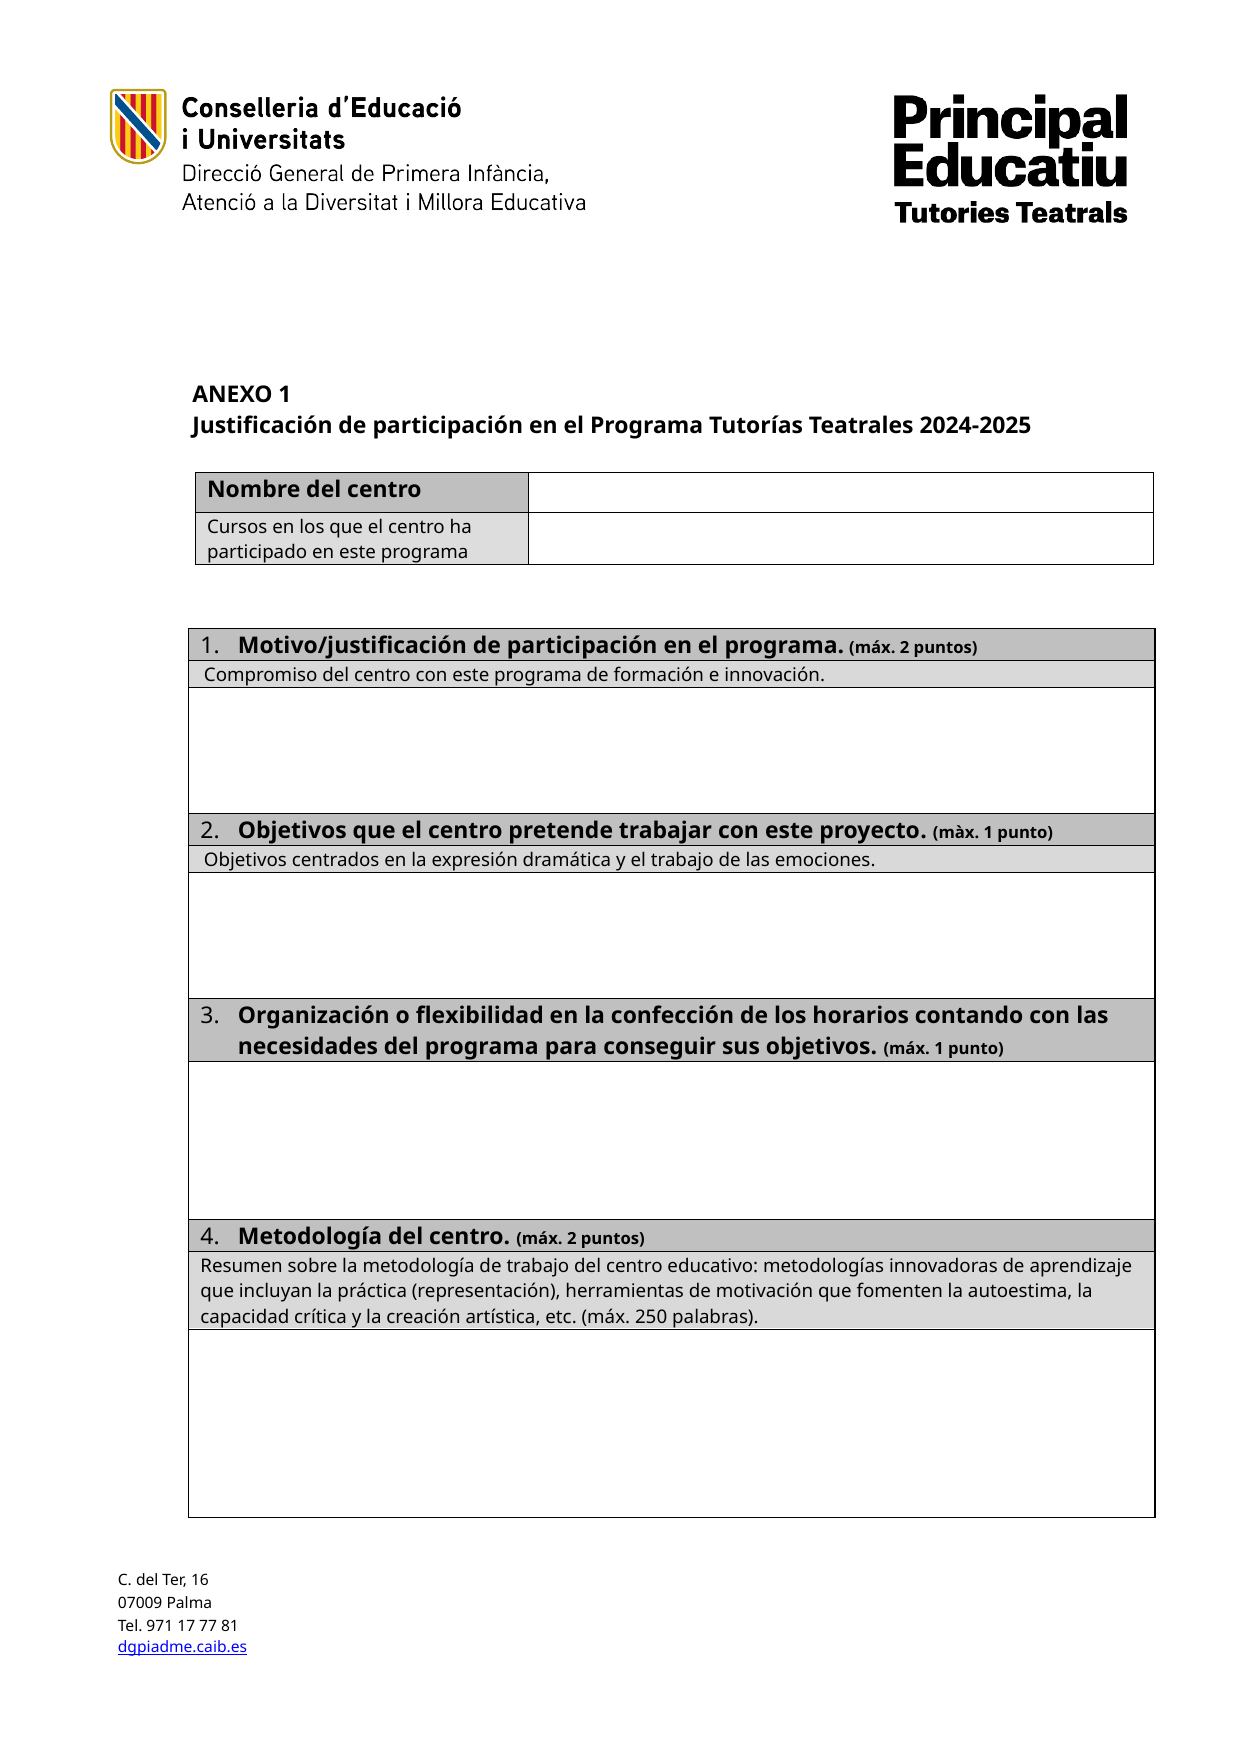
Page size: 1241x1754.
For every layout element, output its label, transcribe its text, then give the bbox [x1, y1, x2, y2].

table_cell [189, 1330, 1154, 1517]
table_cell Organización o flexibilidad en la confección de los horarios contando con las necesidades del programa para conseguir sus objetivos. (máx. 1 punto) [189, 999, 1154, 1061]
table_cell Objetivos que el centro pretende trabajar con este proyecto. (màx. 1 punto) [189, 814, 1154, 845]
table_cell Resumen sobre la metodología de trabajo del centro educativo: metodologías innovadoras de aprendizaje que incluyan la práctica (representación), herramientas de motivación que fomenten la autoestima, la capacidad crítica y la creación artística, etc. (máx. 250 palabras). [189, 1252, 1154, 1328]
table_cell Compromiso del centro con este programa de formación e innovación. [189, 661, 1154, 687]
table_cell Cursos en los que el centro ha participado en este programa [196, 513, 528, 564]
table_header Nombre del centro [196, 473, 528, 512]
text Justificación de participación en el Programa Tutorías Teatrales 2024-2025 [192, 409, 1152, 440]
table_cell [529, 513, 1153, 564]
picture [879, 81, 1141, 223]
table_cell Objetivos centrados en la expresión dramática y el trabajo de las emociones. [189, 846, 1154, 872]
table_header [529, 473, 1153, 512]
picture [96, 66, 599, 234]
table_cell [189, 1062, 1154, 1218]
table_cell [189, 688, 1154, 813]
table_cell Metodología del centro. (máx. 2 puntos) [189, 1220, 1154, 1251]
text ANEXO 1 [192, 378, 1152, 409]
table_cell [189, 873, 1154, 998]
table_header Motivo/justificación de participación en el programa. (máx. 2 puntos) [189, 629, 1154, 660]
